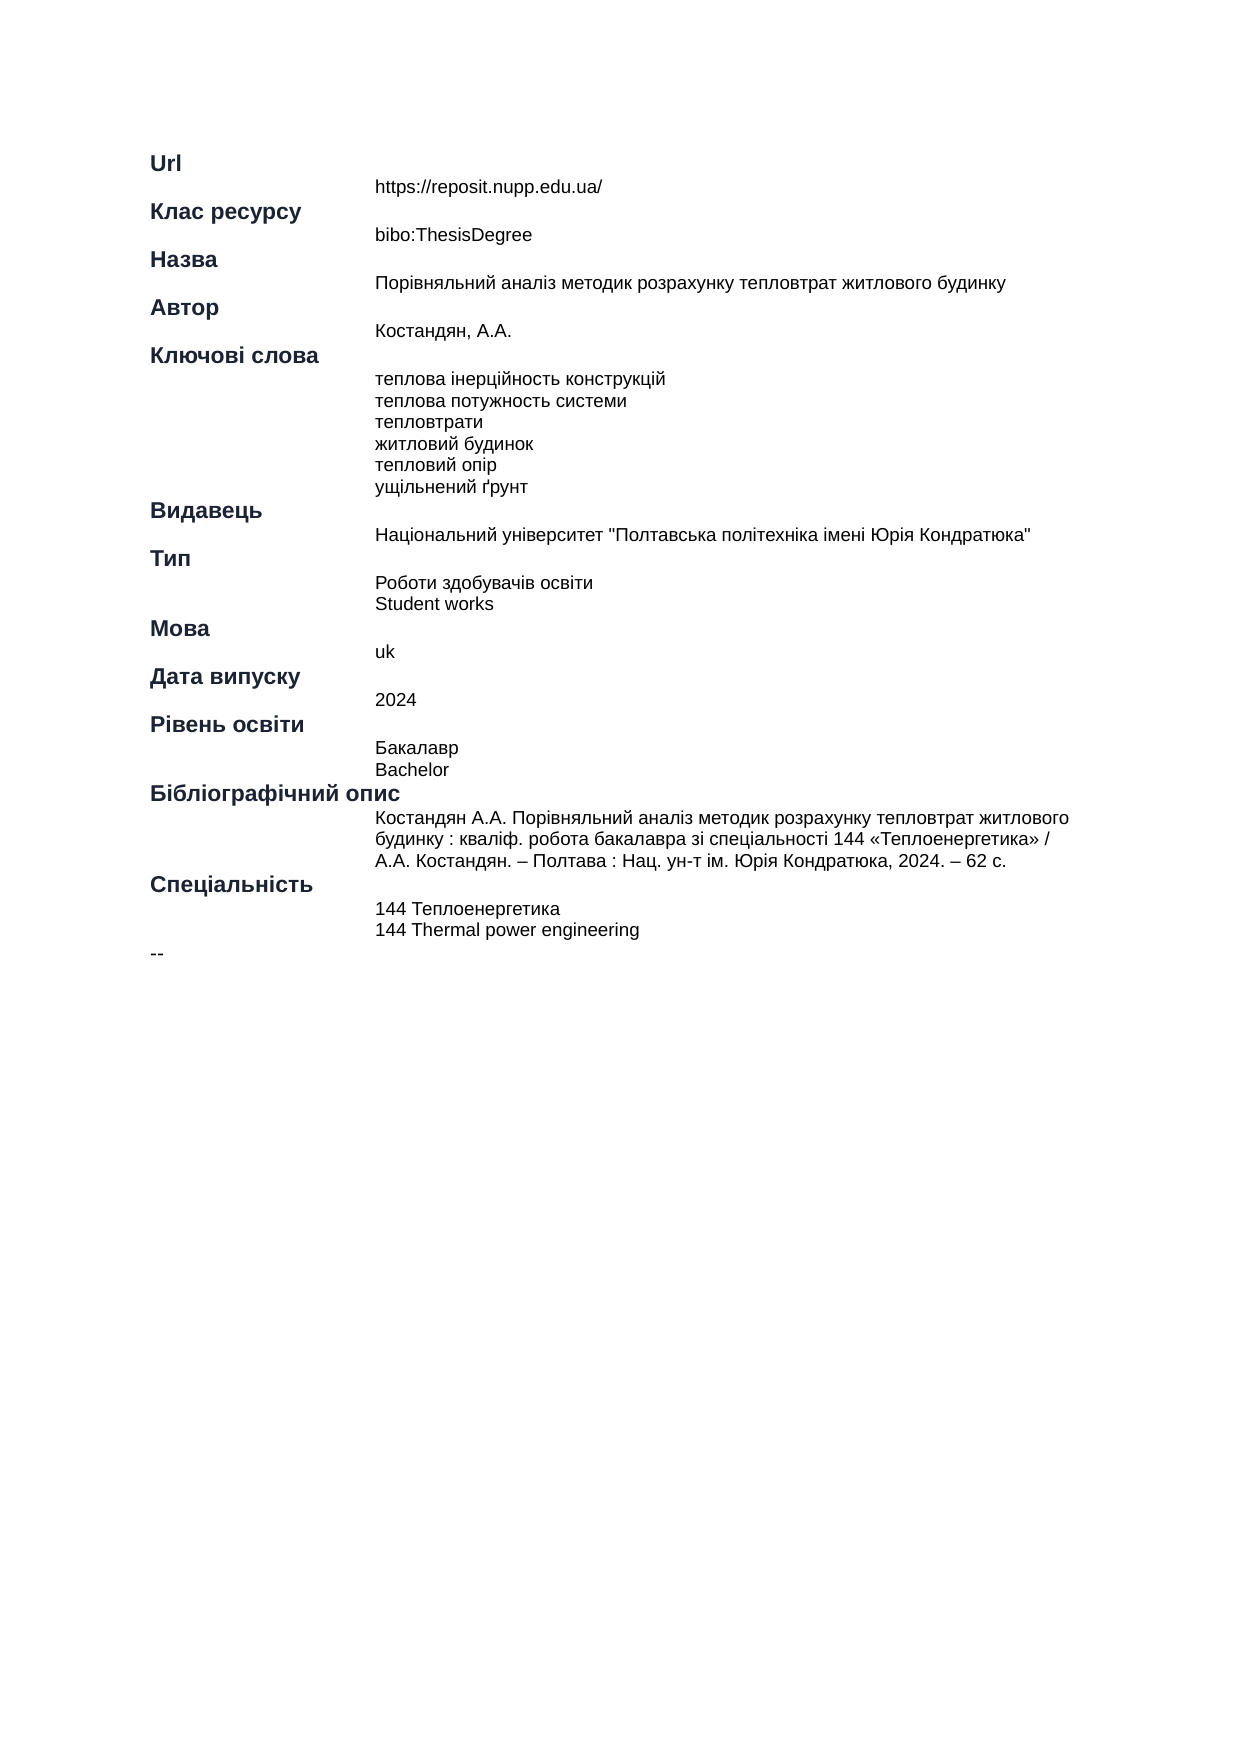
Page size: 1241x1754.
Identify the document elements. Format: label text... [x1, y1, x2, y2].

text Bachelor [375, 758, 1090, 780]
text Клас ресурсу [150, 198, 1090, 224]
text Видавець [150, 497, 1090, 524]
text Спеціальність [150, 871, 1090, 897]
text Дата випуску [150, 663, 1090, 689]
text Порівняльний аналіз методик розрахунку тепловтрат житлового будинку [375, 272, 1090, 294]
text Національний університет "Полтавська політехніка імені Юрія Кондратюка" [375, 524, 1090, 545]
text bibo:ThesisDegree [375, 224, 1090, 246]
text 144 Thermal power engineering [375, 919, 1090, 941]
text Бакалавр [375, 737, 1090, 758]
text житловий будинок [375, 433, 1090, 454]
text 2024 [375, 689, 1090, 711]
text ущільнений ґрунт [375, 476, 1090, 497]
text Url [150, 150, 1090, 176]
text Тип [150, 545, 1090, 572]
text тепловий опір [375, 454, 1090, 476]
text Рівень освіти [150, 711, 1090, 737]
text Костандян А.А. Порівняльний аналіз методик розрахунку тепловтрат житлового будинку : кваліф. робота бакалавра зі спеціальності 144 «Теплоенергетика» / А.А. Костандян. – Полтава : Нац. ун-т ім. Юрія Кондратюка, 2024. – 62 с. [375, 806, 1090, 871]
text 144 Теплоенергетика [375, 897, 1090, 919]
text Костандян, А.А. [375, 320, 1090, 342]
text https://reposit.nupp.edu.ua/ [375, 176, 1090, 198]
text Назва [150, 246, 1090, 272]
text теплова інерційность конструкцій [375, 368, 1090, 389]
text Мова [150, 615, 1090, 641]
text Бібліографічний опис [150, 780, 1090, 806]
text Автор [150, 294, 1090, 320]
text -- [150, 941, 1090, 964]
text тепловтрати [375, 411, 1090, 433]
text теплова потужность системи [375, 389, 1090, 411]
text Student works [375, 593, 1090, 615]
text uk [375, 641, 1090, 663]
text Ключові слова [150, 342, 1090, 368]
text Роботи здобувачів освіти [375, 572, 1090, 593]
